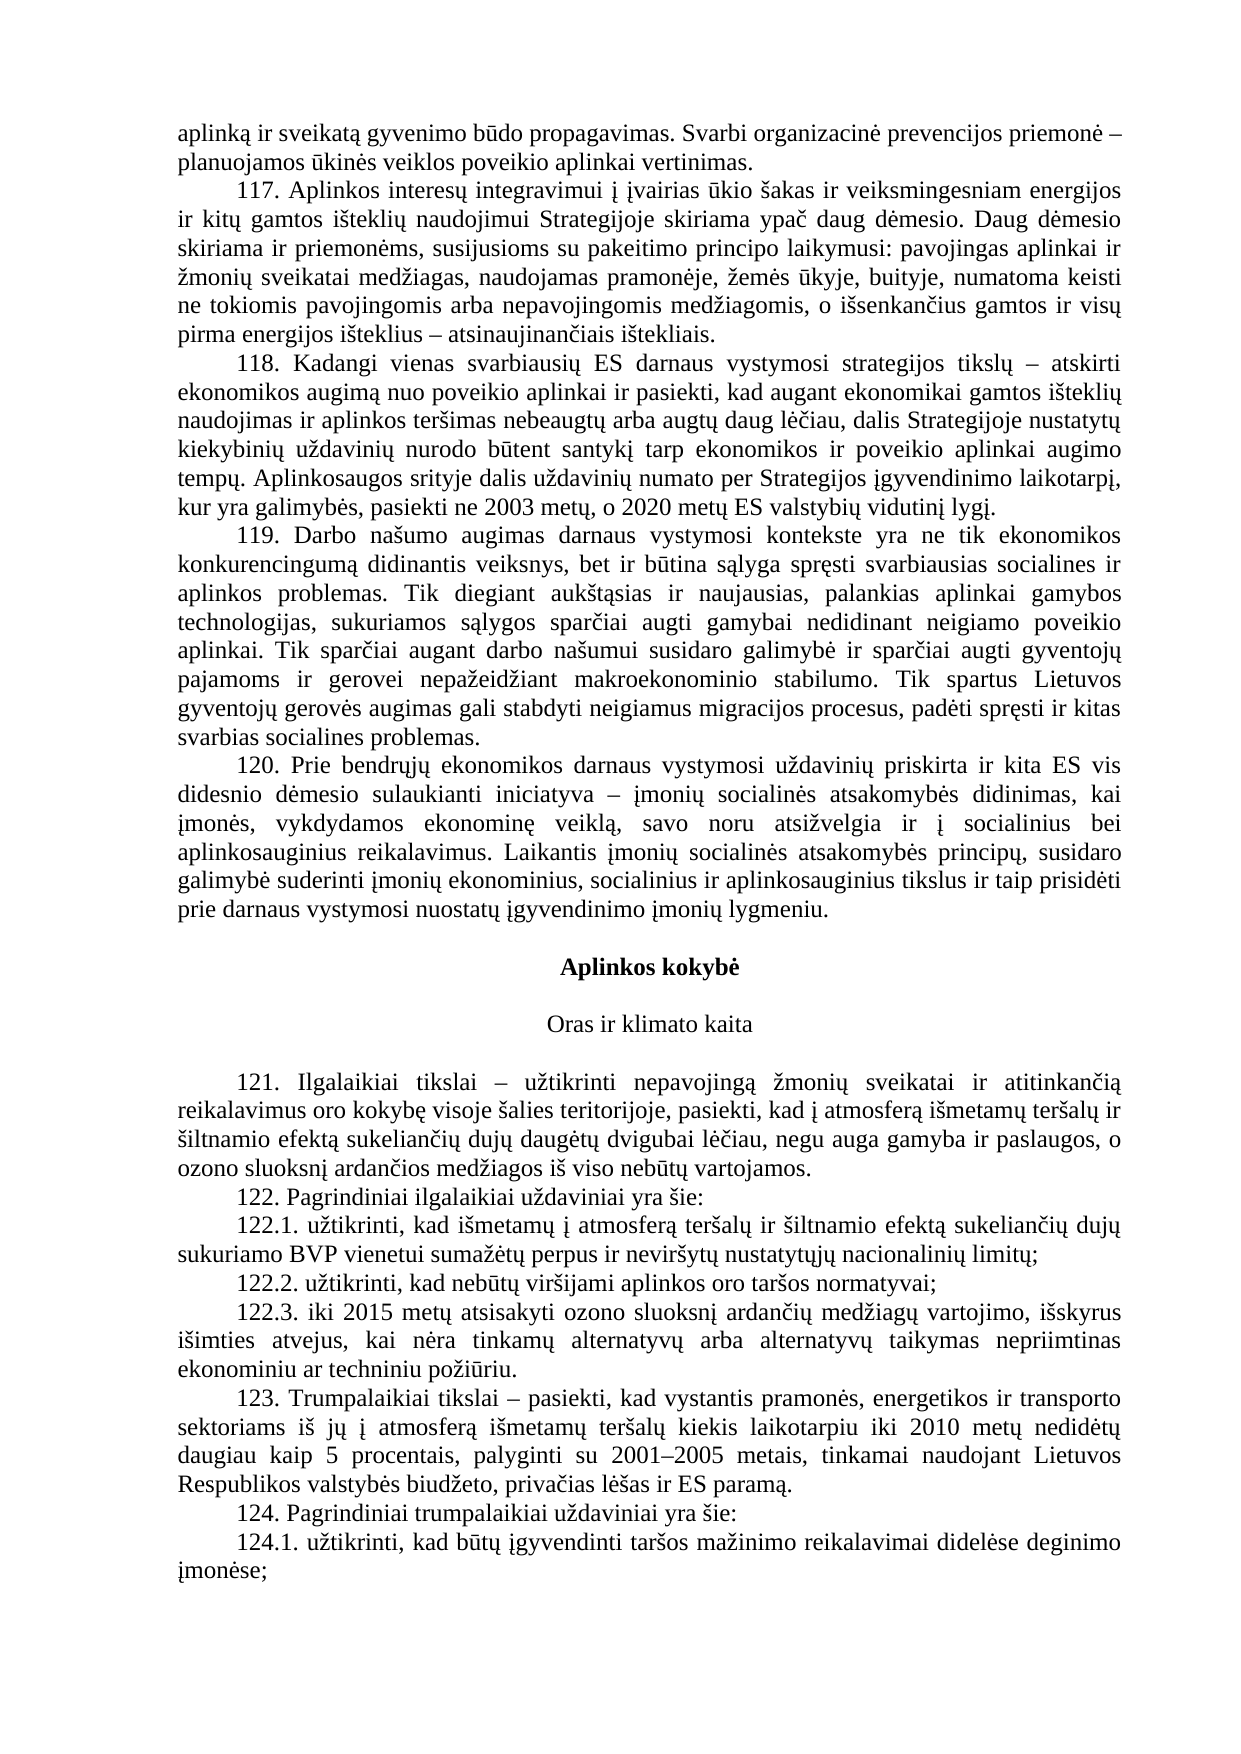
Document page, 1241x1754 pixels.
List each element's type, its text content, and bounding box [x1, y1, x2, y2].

text 122.3. iki 2015 metų atsisakyti ozono sluoksnį ardančių medžiagų vartojimo, išskyrus išimties atvejus, kai nėra tinkamų alternatyvų arba alternatyvų taikymas nepriimtinas ekonominiu ar techniniu požiūriu. [177, 1297, 1122, 1383]
text 118. Kadangi vienas svarbiausių ES darnaus vystymosi strategijos tikslų – atskirti ekonomikos augimą nuo poveikio aplinkai ir pasiekti, kad augant ekonomikai gamtos išteklių naudojimas ir aplinkos teršimas nebeaugtų arba augtų daug lėčiau, dalis Strategijoje nustatytų kiekybinių uždavinių nurodo būtent santykį tarp ekonomikos ir poveikio aplinkai augimo tempų. Aplinkosaugos srityje dalis uždavinių numato per Strategijos įgyvendinimo laikotarpį, kur yra galimybės, pasiekti ne 2003 metų, o 2020 metų ES valstybių vidutinį lygį. [177, 348, 1122, 521]
text aplinką ir sveikatą gyvenimo būdo propagavimas. Svarbi organizacinė prevencijos priemonė – planuojamos ūkinės veiklos poveikio aplinkai vertinimas. [177, 118, 1122, 176]
text 122.1. užtikrinti, kad išmetamų į atmosferą teršalų ir šiltnamio efektą sukeliančių dujų sukuriamo BVP vienetui sumažėtų perpus ir neviršytų nustatytųjų nacionalinių limitų; [177, 1211, 1122, 1268]
text Aplinkos kokybė [177, 952, 1122, 981]
text 123. Trumpalaikiai tikslai – pasiekti, kad vystantis pramonės, energetikos ir transporto sektoriams iš jų į atmosferą išmetamų teršalų kiekis laikotarpiu iki 2010 metų nedidėtų daugiau kaip 5 procentais, palyginti su 2001–2005 metais, tinkamai naudojant Lietuvos Respublikos valstybės biudžeto, privačias lėšas ir ES paramą. [177, 1383, 1122, 1498]
text 119. Darbo našumo augimas darnaus vystymosi kontekste yra ne tik ekonomikos konkurencingumą didinantis veiksnys, bet ir būtina sąlyga spręsti svarbiausias socialines ir aplinkos problemas. Tik diegiant aukštąsias ir naujausias, palankias aplinkai gamybos technologijas, sukuriamos sąlygos sparčiai augti gamybai nedidinant neigiamo poveikio aplinkai. Tik sparčiai augant darbo našumui susidaro galimybė ir sparčiai augti gyventojų pajamoms ir gerovei nepažeidžiant makroekonominio stabilumo. Tik spartus Lietuvos gyventojų gerovės augimas gali stabdyti neigiamus migracijos procesus, padėti spręsti ir kitas svarbias socialines problemas. [177, 521, 1122, 751]
text 121. Ilgalaikiai tikslai – užtikrinti nepavojingą žmonių sveikatai ir atitinkančią reikalavimus oro kokybę visoje šalies teritorijoje, pasiekti, kad į atmosferą išmetamų teršalų ir šiltnamio efektą sukeliančių dujų daugėtų dvigubai lėčiau, negu auga gamyba ir paslaugos, o ozono sluoksnį ardančios medžiagos iš viso nebūtų vartojamos. [177, 1067, 1122, 1182]
text 124. Pagrindiniai trumpalaikiai uždaviniai yra šie: [177, 1498, 1122, 1527]
text 120. Prie bendrųjų ekonomikos darnaus vystymosi uždavinių priskirta ir kita ES vis didesnio dėmesio sulaukianti iniciatyva – įmonių socialinės atsakomybės didinimas, kai įmonės, vykdydamos ekonominę veiklą, savo noru atsižvelgia ir į socialinius bei aplinkosauginius reikalavimus. Laikantis įmonių socialinės atsakomybės principų, susidaro galimybė suderinti įmonių ekonominius, socialinius ir aplinkosauginius tikslus ir taip prisidėti prie darnaus vystymosi nuostatų įgyvendinimo įmonių lygmeniu. [177, 751, 1122, 923]
text 122. Pagrindiniai ilgalaikiai uždaviniai yra šie: [177, 1182, 1122, 1211]
text 117. Aplinkos interesų integravimui į įvairias ūkio šakas ir veiksmingesniam energijos ir kitų gamtos išteklių naudojimui Strategijoje skiriama ypač daug dėmesio. Daug dėmesio skiriama ir priemonėms, susijusioms su pakeitimo principo laikymusi: pavojingas aplinkai ir žmonių sveikatai medžiagas, naudojamas pramonėje, žemės ūkyje, buityje, numatoma keisti ne tokiomis pavojingomis arba nepavojingomis medžiagomis, o išsenkančius gamtos ir visų pirma energijos išteklius – atsinaujinančiais ištekliais. [177, 176, 1122, 348]
text 124.1. užtikrinti, kad būtų įgyvendinti taršos mažinimo reikalavimai didelėse deginimo įmonėse; [177, 1527, 1122, 1584]
text Oras ir klimato kaita [177, 1009, 1122, 1038]
text 122.2. užtikrinti, kad nebūtų viršijami aplinkos oro taršos normatyvai; [177, 1268, 1122, 1297]
